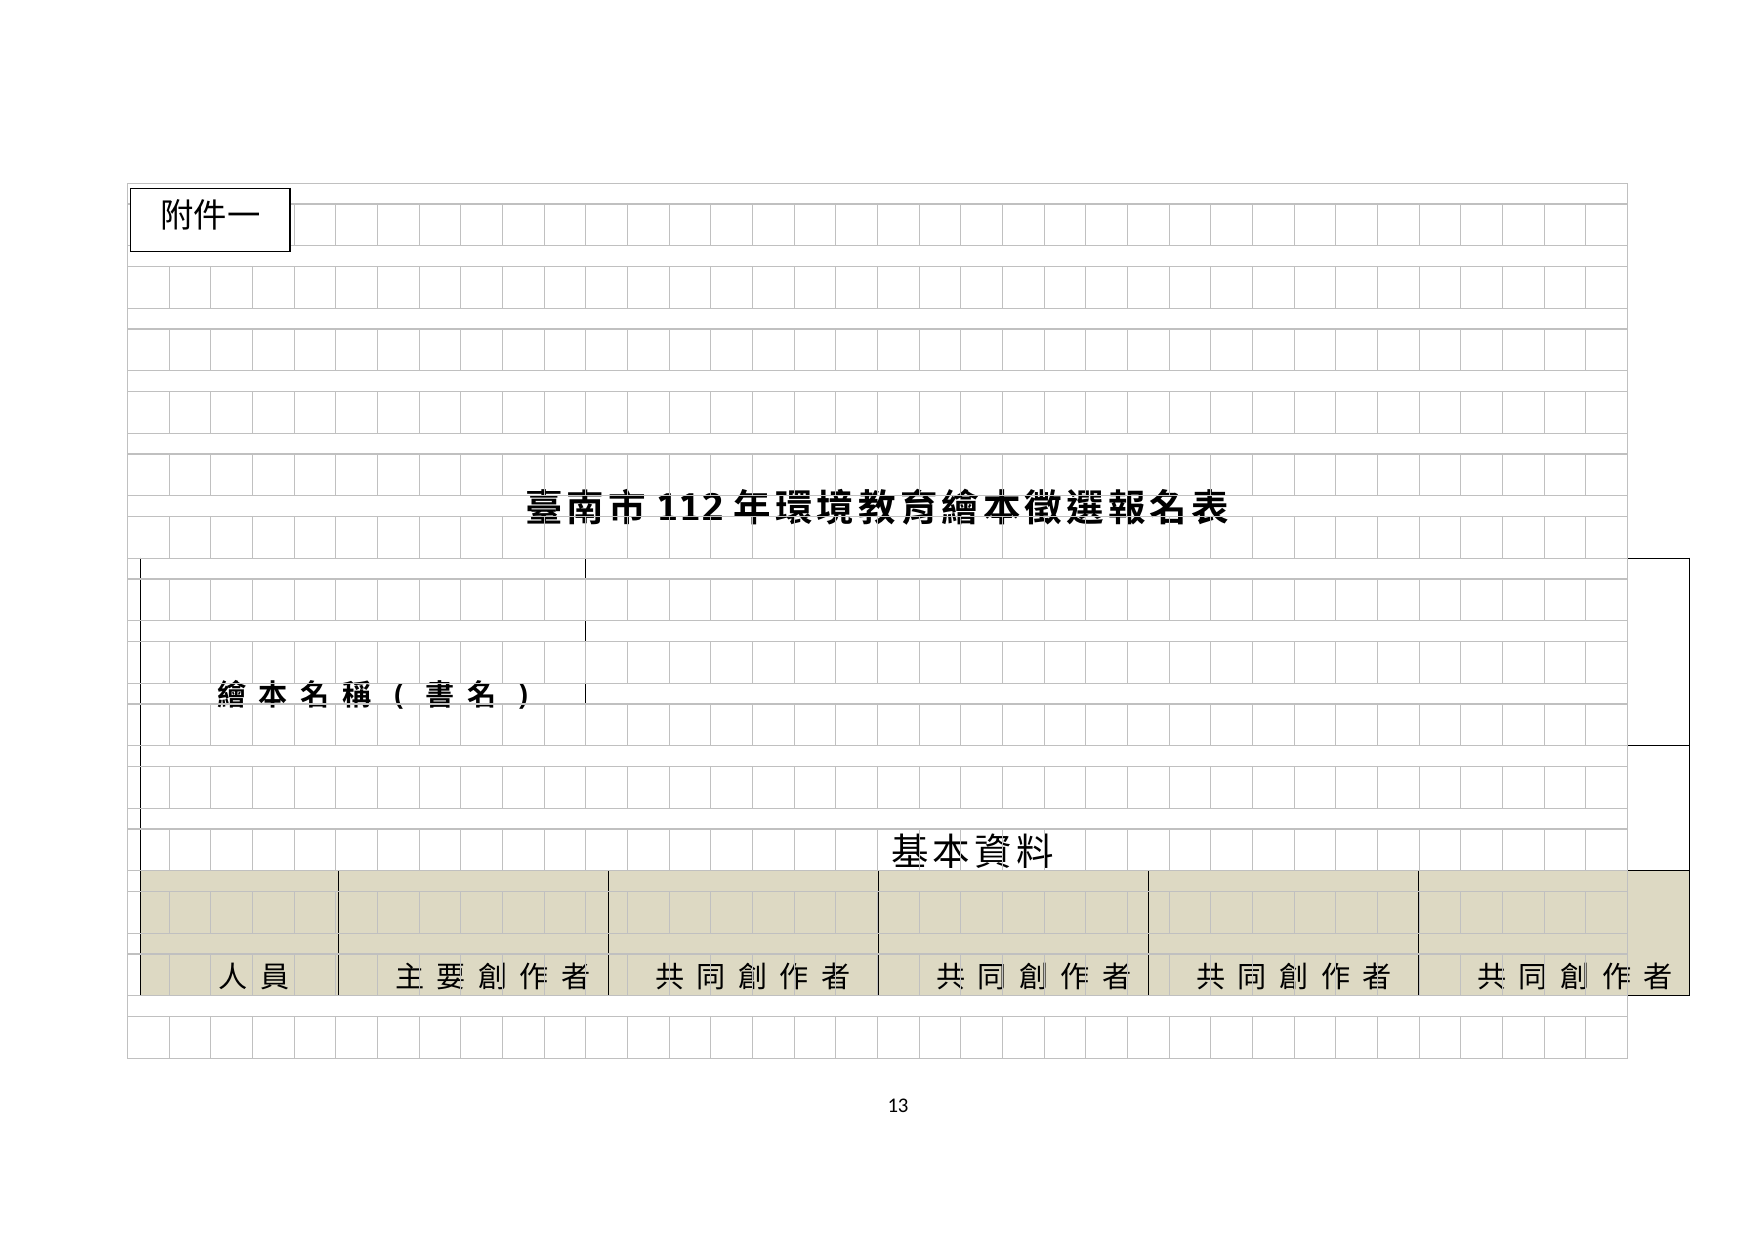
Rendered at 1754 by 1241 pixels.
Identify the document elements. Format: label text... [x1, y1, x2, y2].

table_header [1295, 580, 1335, 620]
table_header [586, 705, 627, 745]
table_header 繪本名稱(書名) [141, 559, 585, 578]
table_cell 共同創作者 2 [1003, 955, 1044, 995]
subtitle 臺南市112年環境教育繪本徵選報名表 [711, 496, 740, 516]
subtitle 臺南市112年環境教育繪本徵選報名表 [1128, 517, 1169, 558]
table_cell [141, 892, 169, 933]
subtitle 臺南市112年環境教育繪本徵選報名表 [693, 496, 715, 516]
table_cell 基本資料 [420, 767, 460, 808]
subtitle 臺南市112年環境教育繪本徵選報名表 [1378, 455, 1419, 495]
table_header [1336, 705, 1377, 745]
table_header [1461, 580, 1502, 620]
table_cell 基本資料 [628, 767, 669, 808]
subtitle 臺南市112年環境教育繪本徵選報名表 [920, 517, 960, 558]
table_cell 基本資料 [920, 767, 960, 808]
table_cell 基本資料 [545, 767, 585, 808]
table_cell 共同創作者 1 [628, 892, 669, 933]
table_cell 共同創作者 1 [795, 892, 835, 933]
subtitle 臺南市112年環境教育繪本徵選報名表 [420, 517, 460, 558]
subtitle 臺南市112年環境教育繪本徵選報名表 [1086, 455, 1127, 495]
table_cell 共同創作者 4 [1420, 955, 1460, 995]
subtitle 臺南市112年環境教育繪本徵選報名表 [1336, 455, 1377, 495]
table_header 繪本名稱(書名) [253, 705, 294, 745]
table_cell 基本資料 [1420, 830, 1460, 870]
table_cell 基本資料 [1336, 767, 1377, 808]
table_header 繪本名稱(書名) [378, 580, 419, 620]
table_cell 共同創作者 3 [1149, 955, 1169, 995]
table_header [1170, 580, 1210, 620]
subtitle 臺南市112年環境教育繪本徵選報名表 [211, 517, 252, 558]
table_header [1211, 642, 1252, 683]
table_header 繪本名稱(書名) [253, 642, 294, 683]
table_cell 基本資料 [1045, 830, 1085, 870]
table_cell 基本資料 [920, 830, 960, 870]
table_cell 共同創作者 3 [1336, 892, 1377, 933]
table_cell 基本資料 [711, 830, 752, 870]
table_cell 基本資料 [461, 830, 502, 870]
table_cell 主要創作者 [586, 955, 608, 995]
table_cell 基本資料 [952, 844, 960, 858]
table_header 繪本名稱(書名) [211, 642, 252, 683]
subtitle 臺南市112年環境教育繪本徵選報名表 [1253, 455, 1294, 495]
table_cell 共同創作者 2 [1003, 892, 1044, 933]
table_cell 基本資料 [1545, 830, 1585, 870]
table_header [961, 580, 1002, 620]
table_header [836, 642, 877, 683]
table_cell 主要創作者 [503, 955, 544, 995]
subtitle 臺南市112年環境教育繪本徵選報名表 [629, 496, 666, 516]
table_cell 基本資料 [961, 767, 1002, 808]
table_cell 基本資料 [378, 767, 419, 808]
table_header [1003, 705, 1044, 745]
table_cell 共同創作者 1 [711, 955, 752, 995]
table_cell 共同創作者 3 [1149, 934, 1418, 953]
table_header 繪本名稱(書名) [503, 580, 544, 620]
table_cell 共同創作者 4 [1628, 871, 1689, 995]
subtitle 臺南市112年環境教育繪本徵選報名表 [795, 455, 835, 495]
table_cell 共同創作者 2 [879, 871, 1148, 891]
subtitle 臺南市112年環境教育繪本徵選報名表 [711, 455, 752, 495]
table_cell 共同創作者 1 [609, 871, 878, 891]
table_header [1128, 705, 1169, 745]
subtitle 臺南市112年環境教育繪本徵選報名表 [378, 455, 419, 495]
table_header [1420, 642, 1460, 683]
table_header [1295, 705, 1335, 745]
subtitle 臺南市112年環境教育繪本徵選報名表 [253, 517, 294, 558]
table_header [1253, 642, 1294, 683]
table_header [1170, 642, 1210, 683]
table_cell 共同創作者 1 [753, 892, 794, 933]
table_header [1045, 580, 1085, 620]
table_cell [170, 892, 210, 933]
table_cell 主要創作者 [339, 934, 608, 953]
table_cell 共同創作者 3 [1253, 955, 1294, 995]
table_cell 基本資料 [336, 767, 377, 808]
table_cell 共同創作者 1 [670, 955, 710, 995]
table_header [1628, 559, 1689, 745]
table_header 繪本名稱(書名) [336, 642, 377, 683]
table_cell 共同創作者 1 [670, 892, 710, 933]
table_cell 共同創作者 1 [753, 955, 794, 995]
table_cell 共同創作者 4 [1420, 892, 1460, 933]
table_header [586, 621, 1627, 641]
table_cell 基本資料 [1503, 767, 1544, 808]
table_cell 基本資料 [211, 830, 252, 870]
subtitle 臺南市112年環境教育繪本徵選報名表 [888, 496, 929, 516]
table_header [753, 642, 794, 683]
table_cell 主要創作者 [545, 892, 585, 933]
table_cell 基本資料 [1045, 767, 1085, 808]
table_cell 主要創作者 [378, 892, 419, 933]
subtitle 臺南市112年環境教育繪本徵選報名表 [128, 496, 582, 516]
table_header [795, 642, 835, 683]
subtitle 臺南市112年環境教育繪本徵選報名表 [1295, 517, 1335, 558]
subtitle 臺南市112年環境教育繪本徵選報名表 [1056, 496, 1078, 516]
table_cell 基本資料 [336, 830, 377, 870]
table_cell 共同創作者 4 [1461, 892, 1502, 933]
table_cell 共同創作者 3 [1336, 955, 1377, 995]
subtitle 臺南市112年環境教育繪本徵選報名表 [1211, 455, 1252, 495]
table_cell 基本資料 [1461, 830, 1502, 870]
table_cell 基本資料 [1545, 767, 1585, 808]
table_header 繪本名稱(書名) [461, 580, 502, 620]
subtitle 臺南市112年環境教育繪本徵選報名表 [628, 455, 669, 495]
subtitle 臺南市112年環境教育繪本徵選報名表 [461, 517, 502, 558]
table_header [1545, 642, 1585, 683]
subtitle 臺南市112年環境教育繪本徵選報名表 [1503, 517, 1544, 558]
table_header [628, 580, 669, 620]
subtitle 臺南市112年環境教育繪本徵選報名表 [545, 517, 585, 558]
table_cell 基本資料 [1503, 830, 1544, 870]
table_header [920, 705, 960, 745]
table_cell 共同創作者 2 [879, 892, 919, 933]
table_header [795, 580, 835, 620]
table_cell 共同創作者 4 [1503, 892, 1544, 933]
table_cell 基本資料 [795, 767, 835, 808]
table_cell 共同創作者 1 [609, 892, 627, 933]
table_cell [253, 892, 294, 933]
subtitle 臺南市112年環境教育繪本徵選報名表 [1131, 496, 1163, 516]
table_cell 基本資料 [711, 767, 752, 808]
table_header [711, 580, 752, 620]
subtitle 臺南市112年環境教育繪本徵選報名表 [878, 455, 919, 495]
subtitle 臺南市112年環境教育繪本徵選報名表 [670, 517, 710, 558]
table_cell 基本資料 [295, 767, 335, 808]
table_header 繪本名稱(書名) [141, 642, 169, 683]
table_cell 共同創作者 1 [628, 955, 669, 995]
table_cell 基本資料 [795, 830, 835, 870]
table_cell 基本資料 [253, 830, 294, 870]
subtitle 臺南市112年環境教育繪本徵選報名表 [928, 496, 952, 516]
table_cell 共同創作者 4 [1586, 955, 1627, 995]
table_cell 共同創作者 1 [609, 955, 627, 995]
table_cell 共同創作者 3 [1211, 892, 1252, 933]
table_cell 共同創作者 2 [1086, 955, 1127, 995]
table_cell 基本資料 [295, 830, 335, 870]
table_cell 基本資料 [545, 830, 585, 870]
table_cell 主要創作者 [420, 892, 460, 933]
table_cell 共同創作者 4 [1586, 892, 1627, 933]
table_cell 共同創作者 1 [609, 934, 878, 953]
table_header 繪本名稱(書名) [503, 642, 544, 683]
table_cell 基本資料 [170, 830, 210, 870]
subtitle 臺南市112年環境教育繪本徵選報名表 [128, 517, 169, 558]
subtitle 臺南市112年環境教育繪本徵選報名表 [836, 455, 877, 495]
table_cell 共同創作者 2 [1128, 892, 1148, 933]
table_header 繪本名稱(書名) [170, 580, 210, 620]
table_cell 基本資料 [1586, 830, 1627, 870]
subtitle 臺南市112年環境教育繪本徵選報名表 [1586, 517, 1627, 558]
table_cell 基本資料 [1003, 830, 1044, 870]
subtitle 臺南市112年環境教育繪本徵選報名表 [1003, 517, 1044, 558]
table_cell 基本資料 [141, 809, 1627, 828]
table_header [711, 642, 752, 683]
table_header [1086, 580, 1127, 620]
table_cell 主要創作者 [503, 892, 544, 933]
table_header [1045, 705, 1085, 745]
table_cell 基本資料 [878, 830, 919, 870]
table_cell 共同創作者 3 [1378, 892, 1418, 933]
table_header 繪本名稱(書名) [350, 684, 361, 703]
table_header [1378, 642, 1419, 683]
subtitle 臺南市112年環境教育繪本徵選報名表 [1170, 496, 1207, 516]
table_cell 共同創作者 3 [1170, 892, 1210, 933]
table_cell 基本資料 [141, 746, 1627, 766]
table_header 繪本名稱(書名) [378, 642, 419, 683]
table_header [836, 580, 877, 620]
table_header [1295, 642, 1335, 683]
table_cell 基本資料 [1086, 830, 1127, 870]
table_header [711, 705, 752, 745]
table_cell 共同創作者 3 [1378, 955, 1418, 995]
table_header [1545, 705, 1585, 745]
subtitle 臺南市112年環境教育繪本徵選報名表 [920, 455, 960, 495]
table_header 繪本名稱(書名) [545, 705, 585, 745]
subtitle 臺南市112年環境教育繪本徵選報名表 [753, 517, 794, 558]
subtitle 臺南市112年環境教育繪本徵選報名表 [1420, 455, 1460, 495]
table_cell 基本資料 [878, 767, 919, 808]
table_cell 基本資料 [1295, 767, 1335, 808]
table_header [1461, 705, 1502, 745]
table_cell 共同創作者 2 [1045, 955, 1085, 995]
table_header 繪本名稱(書名) [141, 621, 585, 641]
table_cell 共同創作者 2 [1045, 892, 1085, 933]
table_header [1336, 642, 1377, 683]
table_cell [141, 934, 338, 953]
subtitle 臺南市112年環境教育繪本徵選報名表 [1211, 517, 1252, 558]
table_cell 基本資料 [1295, 830, 1335, 870]
subtitle 臺南市112年環境教育繪本徵選報名表 [836, 517, 877, 558]
table_header [628, 642, 669, 683]
subtitle 臺南市112年環境教育繪本徵選報名表 [545, 455, 585, 495]
subtitle 臺南市112年環境教育繪本徵選報名表 [586, 517, 627, 558]
subtitle 臺南市112年環境教育繪本徵選報名表 [1170, 517, 1210, 558]
table_header [1253, 705, 1294, 745]
table_cell 主要創作者 [461, 955, 502, 995]
table_cell 共同創作者 4 [1503, 955, 1544, 995]
subtitle 臺南市112年環境教育繪本徵選報名表 [1461, 455, 1502, 495]
table_cell 基本資料 [141, 830, 169, 870]
table_header [670, 580, 710, 620]
table_header [1211, 705, 1252, 745]
table_cell 共同創作者 2 [1086, 892, 1127, 933]
table_cell 共同創作者 1 [836, 892, 877, 933]
table_header 繪本名稱(書名) [211, 580, 252, 620]
subtitle 臺南市112年環境教育繪本徵選報名表 [961, 517, 1002, 558]
table_cell 共同創作者 2 [961, 955, 1002, 995]
table_cell 基本資料 [1253, 767, 1294, 808]
table_cell 共同創作者 2 [1128, 955, 1148, 995]
subtitle 臺南市112年環境教育繪本徵選報名表 [503, 455, 544, 495]
subtitle 臺南市112年環境教育繪本徵選報名表 [795, 517, 835, 558]
table_header [1045, 642, 1085, 683]
table_header 繪本名稱(書名) [295, 580, 335, 620]
table_header [1545, 580, 1585, 620]
table_cell 共同創作者 3 [1295, 892, 1335, 933]
subtitle 臺南市112年環境教育繪本徵選報名表 [826, 496, 869, 516]
table_header [1503, 580, 1544, 620]
table_header [1128, 580, 1169, 620]
table_cell 共同創作者 3 [1149, 892, 1169, 933]
table_header 繪本名稱(書名) [420, 705, 460, 745]
table_cell 基本資料 [1378, 767, 1419, 808]
table_header 繪本名稱(書名) [141, 705, 169, 745]
subtitle 臺南市112年環境教育繪本徵選報名表 [128, 455, 169, 495]
table_cell 基本資料 [170, 767, 210, 808]
table_cell 共同創作者 4 [1461, 955, 1502, 995]
table_header 繪本名稱(書名) [253, 580, 294, 620]
table_header [586, 580, 627, 620]
table_cell 基本資料 [461, 767, 502, 808]
table_cell 基本資料 [1586, 767, 1627, 808]
table_cell 共同創作者 3 [1253, 892, 1294, 933]
table_cell 基本資料 [1211, 830, 1252, 870]
table_cell 基本資料 [753, 767, 794, 808]
subtitle 臺南市112年環境教育繪本徵選報名表 [1420, 517, 1460, 558]
table_header 繪本名稱(書名) [461, 642, 502, 683]
table_header 繪本名稱(書名) [336, 705, 377, 745]
table_cell 共同創作者 3 [1170, 955, 1210, 995]
table_header [795, 705, 835, 745]
table_header [961, 705, 1002, 745]
table_cell 基本資料 [378, 830, 419, 870]
table_header 繪本名稱(書名) [274, 684, 310, 703]
table_cell 共同創作者 2 [920, 892, 960, 933]
table_header 繪本名稱(書名) [211, 705, 252, 745]
table_header [1420, 580, 1460, 620]
subtitle 臺南市112年環境教育繪本徵選報名表 [756, 496, 779, 516]
table_cell 主要創作者 [461, 892, 502, 933]
table_cell 共同創作者 1 [795, 955, 835, 995]
table_header [920, 642, 960, 683]
table_header [1586, 705, 1627, 745]
table_header [753, 580, 794, 620]
subtitle 臺南市112年環境教育繪本徵選報名表 [1586, 455, 1627, 495]
table_header 繪本名稱(書名) [141, 580, 169, 620]
table_header 繪本名稱(書名) [545, 580, 585, 620]
subtitle 臺南市112年環境教育繪本徵選報名表 [170, 517, 210, 558]
table_cell 基本資料 [836, 830, 877, 870]
table_cell 共同創作者 3 [1149, 871, 1418, 891]
subtitle 臺南市112年環境教育繪本徵選報名表 [1295, 455, 1335, 495]
table_header [1003, 642, 1044, 683]
table_cell 基本資料 [941, 845, 949, 858]
table_cell [141, 955, 169, 995]
table_header 繪本名稱(書名) [378, 705, 419, 745]
table_header [628, 705, 669, 745]
table_cell 基本資料 [1211, 767, 1252, 808]
table_cell 基本資料 [1086, 767, 1127, 808]
table_header 繪本名稱(書名) [420, 642, 460, 683]
table_header [1086, 705, 1127, 745]
table_cell [141, 871, 338, 891]
subtitle 臺南市112年環境教育繪本徵選報名表 [503, 517, 544, 558]
table_header [670, 642, 710, 683]
subtitle 臺南市112年環境教育繪本徵選報名表 [1086, 517, 1127, 558]
table_header 繪本名稱(書名) [503, 705, 544, 745]
subtitle 臺南市112年環境教育繪本徵選報名表 [420, 455, 460, 495]
table_cell 共同創作者 2 [961, 892, 1002, 933]
subtitle 臺南市112年環境教育繪本徵選報名表 [878, 517, 919, 558]
table_header [1586, 642, 1627, 683]
table_header 繪本名稱(書名) [523, 684, 585, 703]
table_cell 共同創作者 4 [1419, 871, 1627, 891]
table_header 繪本名稱(書名) [226, 684, 271, 703]
table_cell 共同創作者 1 [711, 892, 752, 933]
table_cell 基本資料 [586, 830, 627, 870]
table_cell 基本資料 [628, 830, 669, 870]
table_cell 基本資料 [670, 830, 710, 870]
table_header [1378, 705, 1419, 745]
subtitle 臺南市112年環境教育繪本徵選報名表 [1461, 517, 1502, 558]
subtitle 臺南市112年環境教育繪本徵選報名表 [1073, 496, 1116, 516]
table_cell 基本資料 [1378, 830, 1419, 870]
subtitle 臺南市112年環境教育繪本徵選報名表 [1003, 455, 1044, 495]
subtitle 臺南市112年環境教育繪本徵選報名表 [711, 517, 752, 558]
table_cell 共同創作者 4 [1545, 955, 1585, 995]
table_cell 主要創作者 [339, 871, 608, 891]
subtitle 臺南市112年環境教育繪本徵選報名表 [253, 455, 294, 495]
table_cell 共同創作者 4 [1419, 934, 1627, 953]
table_header [1170, 705, 1210, 745]
table_cell 基本資料 [420, 830, 460, 870]
table_cell 共同創作者 2 [879, 934, 1148, 953]
subtitle 臺南市112年環境教育繪本徵選報名表 [170, 455, 210, 495]
subtitle 臺南市112年環境教育繪本徵選報名表 [461, 455, 502, 495]
table_header [1211, 580, 1252, 620]
table_cell 基本資料 [961, 830, 1002, 870]
table_cell 共同創作者 3 [1211, 955, 1252, 995]
table_header 繪本名稱(書名) [295, 705, 335, 745]
table_header 繪本名稱(書名) [336, 580, 377, 620]
table_header [670, 705, 710, 745]
subtitle 臺南市112年環境教育繪本徵選報名表 [211, 455, 252, 495]
table_header [1503, 705, 1544, 745]
table_header [586, 684, 1627, 703]
subtitle 臺南市112年環境教育繪本徵選報名表 [1045, 517, 1085, 558]
table_header 繪本名稱(書名) [398, 684, 477, 703]
table_header [1336, 580, 1377, 620]
table_header [1086, 642, 1127, 683]
text 附件一 [131, 189, 289, 237]
subtitle 臺南市112年環境教育繪本徵選報名表 [336, 517, 377, 558]
subtitle 臺南市112年環境教育繪本徵選報名表 [1545, 517, 1585, 558]
table_cell 基本資料 [1628, 746, 1689, 870]
table_header 繪本名稱(書名) [141, 684, 226, 703]
table_header [586, 642, 627, 683]
subtitle 臺南市112年環境教育繪本徵選報名表 [336, 455, 377, 495]
subtitle 臺南市112年環境教育繪本徵選報名表 [670, 455, 710, 495]
table_cell 基本資料 [1128, 830, 1169, 870]
table_cell 基本資料 [141, 767, 169, 808]
table_header 繪本名稱(書名) [420, 580, 460, 620]
subtitle 臺南市112年環境教育繪本徵選報名表 [783, 496, 821, 516]
subtitle 臺南市112年環境教育繪本徵選報名表 [1503, 455, 1544, 495]
subtitle 臺南市112年環境教育繪本徵選報名表 [1128, 455, 1169, 495]
table_header [1586, 580, 1627, 620]
subtitle 臺南市112年環境教育繪本徵選報名表 [295, 517, 335, 558]
table_cell 主要創作者 [339, 892, 377, 933]
table_header 繪本名稱(書名) [317, 684, 347, 703]
subtitle 臺南市112年環境教育繪本徵選報名表 [586, 455, 627, 495]
table_cell 主要創作者 [586, 892, 608, 933]
table_cell 共同創作者 1 [836, 955, 877, 995]
subtitle 臺南市112年環境教育繪本徵選報名表 [1253, 517, 1294, 558]
table_cell 基本資料 [1128, 767, 1169, 808]
subtitle 臺南市112年環境教育繪本徵選報名表 [587, 496, 624, 516]
table_cell 基本資料 [586, 767, 627, 808]
table_cell 共同創作者 2 [879, 955, 919, 995]
table_cell 共同創作者 4 [1545, 892, 1585, 933]
subtitle 臺南市112年環境教育繪本徵選報名表 [1212, 496, 1627, 516]
table_cell 基本資料 [1170, 830, 1210, 870]
table_cell 基本資料 [753, 830, 794, 870]
table_header [586, 559, 1627, 578]
subtitle 臺南市112年環境教育繪本徵選報名表 [1545, 455, 1585, 495]
table_header 繪本名稱(書名) [545, 642, 585, 683]
table_cell [211, 892, 252, 933]
subtitle 臺南市112年環境教育繪本徵選報名表 [1378, 517, 1419, 558]
subtitle 臺南市112年環境教育繪本徵選報名表 [1009, 496, 1035, 516]
table_cell 員 [253, 955, 294, 995]
subtitle 臺南市112年環境教育繪本徵選報名表 [1336, 517, 1377, 558]
table_header [878, 580, 919, 620]
subtitle 臺南市112年環境教育繪本徵選報名表 [951, 496, 994, 516]
subtitle 臺南市112年環境教育繪本徵選報名表 [378, 517, 419, 558]
table_cell 主要創作者 [378, 955, 419, 995]
table_cell 基本資料 [1003, 767, 1044, 808]
subtitle 臺南市112年環境教育繪本徵選報名表 [1170, 455, 1210, 495]
table_cell 基本資料 [503, 767, 544, 808]
table_cell 基本資料 [836, 767, 877, 808]
table_header [961, 642, 1002, 683]
table_cell 主要創作者 [545, 955, 585, 995]
table_header [753, 705, 794, 745]
table_header [920, 580, 960, 620]
table_header [1003, 580, 1044, 620]
table_cell [170, 955, 210, 995]
table_cell 主要創作者 [339, 955, 377, 995]
table_header [1503, 642, 1544, 683]
table_cell 基本資料 [1336, 830, 1377, 870]
table_header [1378, 580, 1419, 620]
subtitle 臺南市112年環境教育繪本徵選報名表 [295, 455, 335, 495]
table_cell 基本資料 [211, 767, 252, 808]
table_header [878, 705, 919, 745]
table_header [1128, 642, 1169, 683]
table_cell 基本資料 [1461, 767, 1502, 808]
table_header [1253, 580, 1294, 620]
table_header [878, 642, 919, 683]
table_cell [295, 955, 335, 995]
subtitle 臺南市112年環境教育繪本徵選報名表 [1045, 455, 1085, 495]
table_header 繪本名稱(書名) [363, 684, 398, 703]
table_cell 人 [211, 955, 252, 995]
table_header [1420, 705, 1460, 745]
table_header 繪本名稱(書名) [484, 684, 522, 703]
table_header [836, 705, 877, 745]
table_cell 基本資料 [1253, 830, 1294, 870]
subtitle 臺南市112年環境教育繪本徵選報名表 [628, 517, 669, 558]
subtitle 臺南市112年環境教育繪本徵選報名表 [961, 455, 1002, 495]
table_cell 基本資料 [670, 767, 710, 808]
subtitle 臺南市112年環境教育繪本徵選報名表 [128, 434, 1627, 453]
table_cell [295, 892, 335, 933]
table_cell 基本資料 [1420, 767, 1460, 808]
table_header 繪本名稱(書名) [170, 705, 210, 745]
table_header 繪本名稱(書名) [461, 705, 502, 745]
table_cell 共同創作者 2 [920, 955, 960, 995]
table_cell 基本資料 [503, 830, 544, 870]
table_header [1461, 642, 1502, 683]
table_cell 共同創作者 3 [1295, 955, 1335, 995]
table_cell 基本資料 [253, 767, 294, 808]
table_cell 主要創作者 [420, 955, 460, 995]
table_header 繪本名稱(書名) [295, 642, 335, 683]
subtitle 臺南市112年環境教育繪本徵選報名表 [753, 455, 794, 495]
table_cell 基本資料 [1170, 767, 1210, 808]
table_header 繪本名稱(書名) [170, 642, 210, 683]
